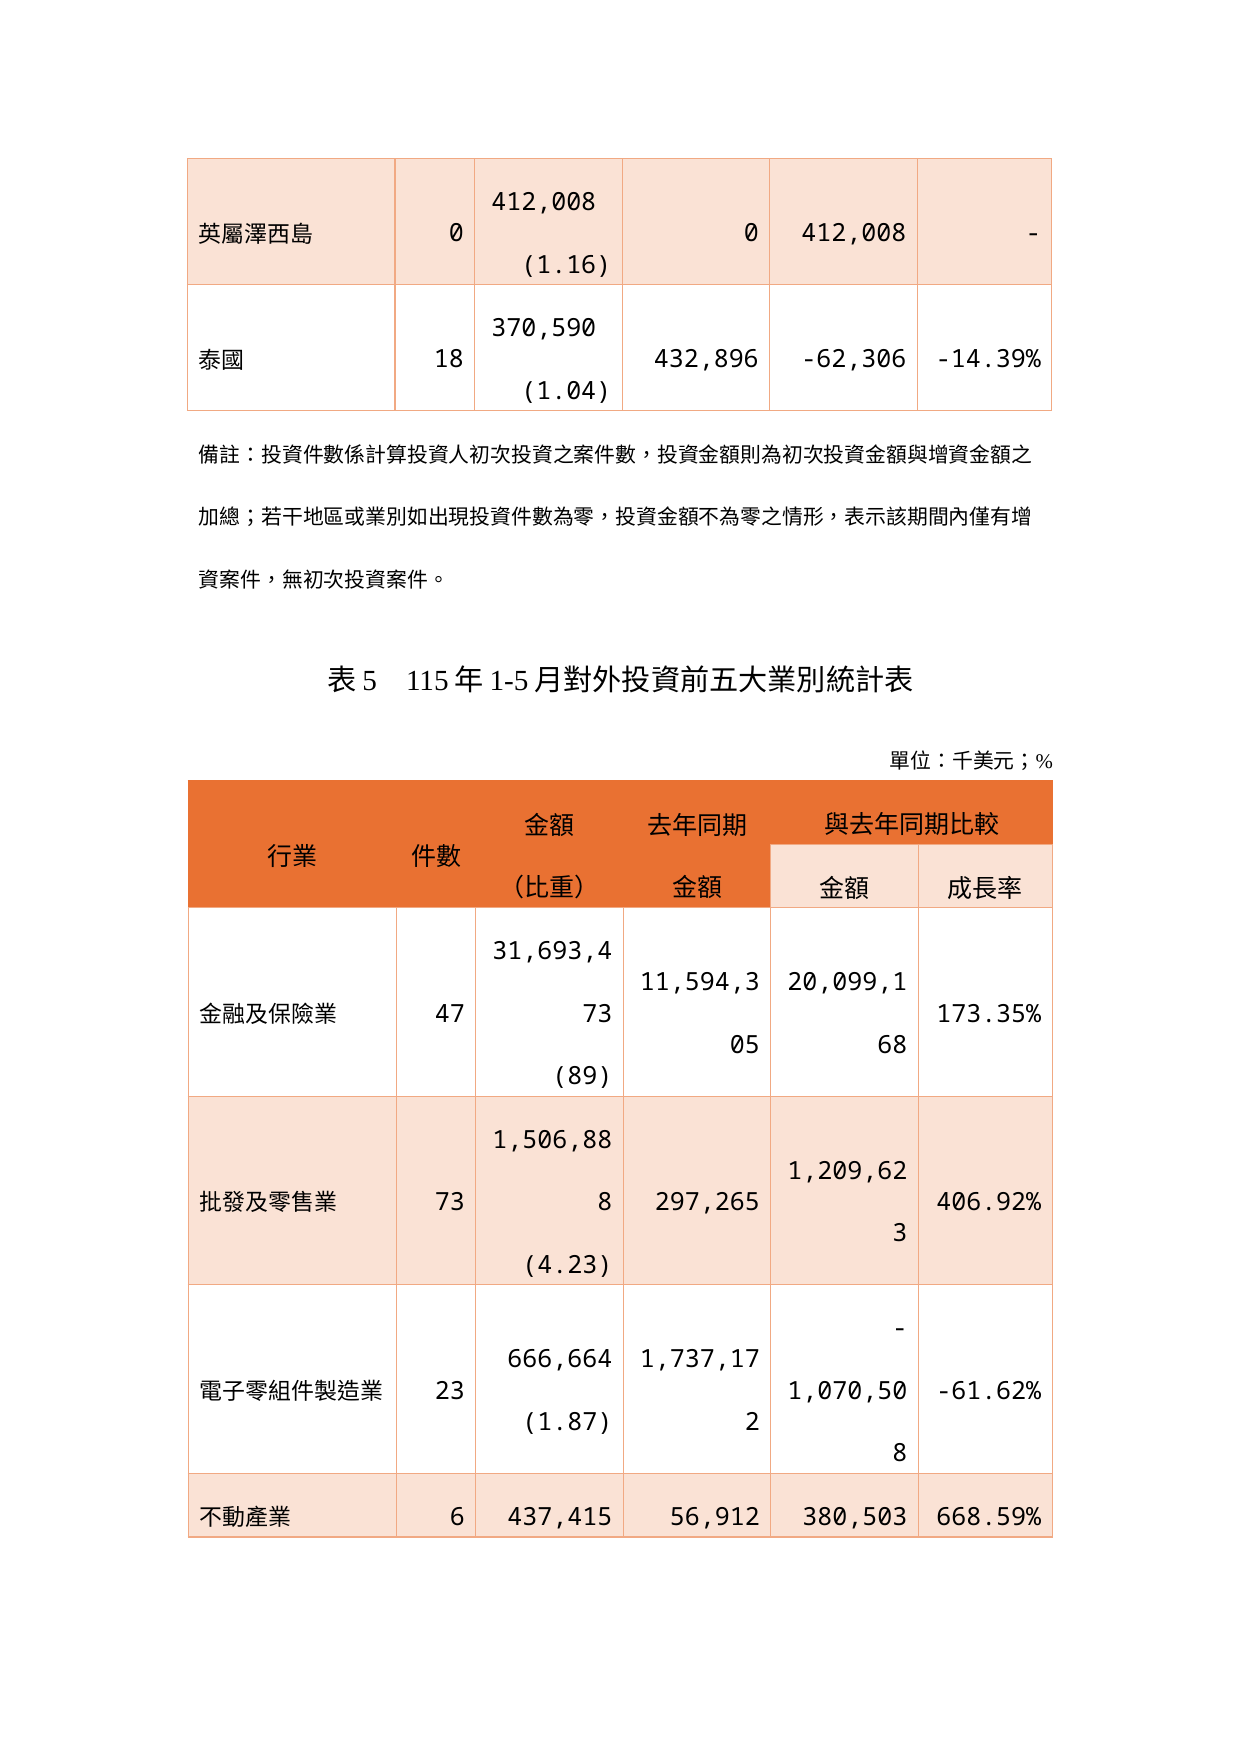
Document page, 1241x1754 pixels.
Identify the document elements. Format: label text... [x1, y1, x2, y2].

table_cell 1,506,888 (4.23) [476, 1097, 623, 1284]
table_cell 437,415 [476, 1474, 623, 1536]
table_cell 1,209,623 [771, 1097, 918, 1284]
table_header 件數 [396, 781, 476, 907]
table_cell -61.62% [919, 1285, 1052, 1473]
table_cell 56,912 [624, 1474, 770, 1536]
table_cell 666,664 (1.87) [476, 1285, 623, 1473]
table_cell 31,693,473 (89) [476, 908, 623, 1096]
table_cell 432,896 [623, 285, 769, 410]
table_cell 297,265 [624, 1097, 770, 1284]
table_cell 備註：投資件數係計算投資人初次投資之案件數，投資金額則為初次投資金額與增資金額之加總；若干地區或業別如出現投資件數為零，投資金額不為零之情形，表示該期間內僅有增資案件，無初次投資案件。 [188, 411, 1052, 599]
table_cell 18 [396, 285, 474, 410]
table_header 行業 [189, 781, 396, 907]
table_cell 47 [397, 908, 475, 1096]
table_cell 金額 [771, 845, 918, 907]
table_cell 6 [397, 1474, 475, 1536]
table_cell 406.92% [919, 1097, 1052, 1284]
table_cell 370,590 (1.04) [475, 285, 622, 410]
table_header 與去年同期比較 [771, 781, 1052, 844]
table_cell 412,008 (1.16) [475, 159, 622, 284]
table_cell -62,306 [770, 285, 917, 410]
table_cell 1,737,172 [624, 1285, 770, 1473]
table_cell 成長率 [919, 845, 1052, 907]
table_cell 電子零組件製造業 [189, 1285, 396, 1473]
text 單位：千美元；% [187, 718, 1053, 780]
table_cell 不動產業 [189, 1474, 396, 1536]
table_cell 20,099,168 [771, 908, 918, 1096]
table_cell 0 [396, 159, 474, 284]
table_header 去年同期 金額 [623, 781, 771, 907]
table_cell 金融及保險業 [189, 908, 396, 1096]
table_cell 412,008 [770, 159, 917, 284]
table_cell 173.35% [919, 908, 1052, 1096]
table_cell 英屬澤西島 [188, 159, 394, 284]
text 表5 115年1-5月對外投資前五大業別統計表 [187, 636, 1053, 699]
table_cell - [918, 159, 1051, 284]
table_cell 73 [397, 1097, 475, 1284]
table_cell 11,594,305 [624, 908, 770, 1096]
table_cell 380,503 [771, 1474, 918, 1536]
table_cell -14.39% [918, 285, 1051, 410]
table_cell 批發及零售業 [189, 1097, 396, 1284]
table_cell 23 [397, 1285, 475, 1473]
table_cell 0 [623, 159, 769, 284]
table_cell -1,070,508 [771, 1285, 918, 1473]
table_cell 668.59% [919, 1474, 1052, 1536]
table_cell 泰國 [188, 285, 394, 410]
table_header 金額 （比重） [476, 781, 623, 907]
